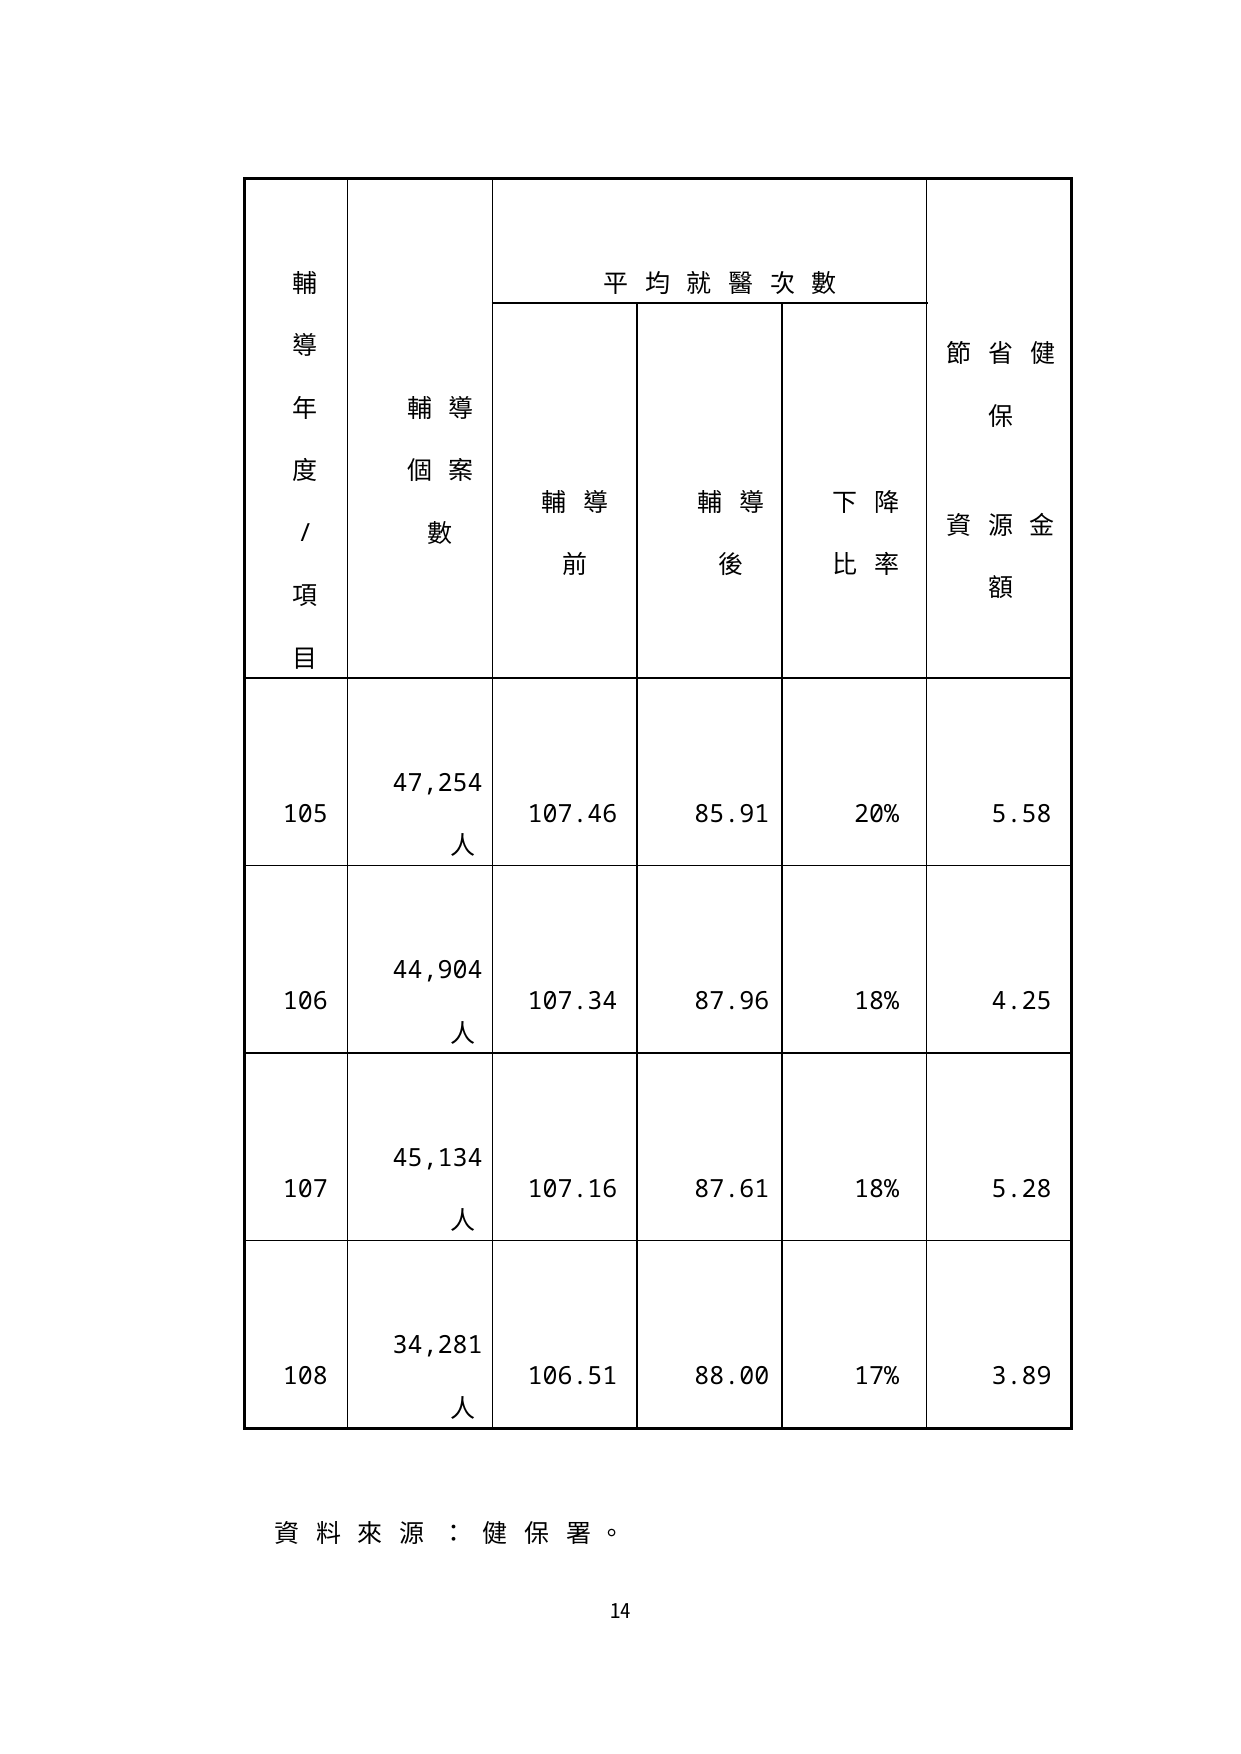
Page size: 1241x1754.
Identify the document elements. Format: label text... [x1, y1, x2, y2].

table_cell 106 [246, 866, 347, 1052]
table_cell 107 [246, 1054, 347, 1240]
table_cell 17% [783, 1241, 926, 1427]
table_cell 20% [783, 679, 926, 865]
table_header 節省健保 資源金額 [927, 180, 1070, 677]
table_cell 88.00 [638, 1241, 781, 1427]
text 資料來源：健保署。 [244, 1490, 1060, 1552]
table_header 平均就醫次數 [493, 180, 926, 302]
table_cell 3.89 [927, 1241, 1070, 1427]
table_cell 45,134人 [348, 1054, 492, 1240]
table_cell 輔導後 [638, 304, 781, 677]
table_cell 4.25 [927, 866, 1070, 1052]
table_cell 107.46 [493, 679, 636, 865]
table_cell 85.91 [638, 679, 781, 865]
table_cell 5.28 [927, 1054, 1070, 1240]
table_cell 18% [783, 1054, 926, 1240]
table_cell 47,254人 [348, 679, 492, 865]
table_header 輔導個案數 [348, 180, 492, 677]
table_cell 34,281人 [348, 1241, 492, 1427]
table_cell 5.58 [927, 679, 1070, 865]
table_cell 輔導前 [493, 304, 636, 677]
table_cell 107.34 [493, 866, 636, 1052]
table_cell 107.16 [493, 1054, 636, 1240]
table_cell 18% [783, 866, 926, 1052]
table_cell 106.51 [493, 1241, 636, 1427]
table_header 輔導年度 /項目 [246, 180, 347, 677]
table_cell 下降比率 [783, 304, 926, 677]
table_cell 108 [246, 1241, 347, 1427]
table_cell 44,904人 [348, 866, 492, 1052]
table_cell 105 [246, 679, 347, 865]
table_cell 87.96 [638, 866, 781, 1052]
table_cell 87.61 [638, 1054, 781, 1240]
